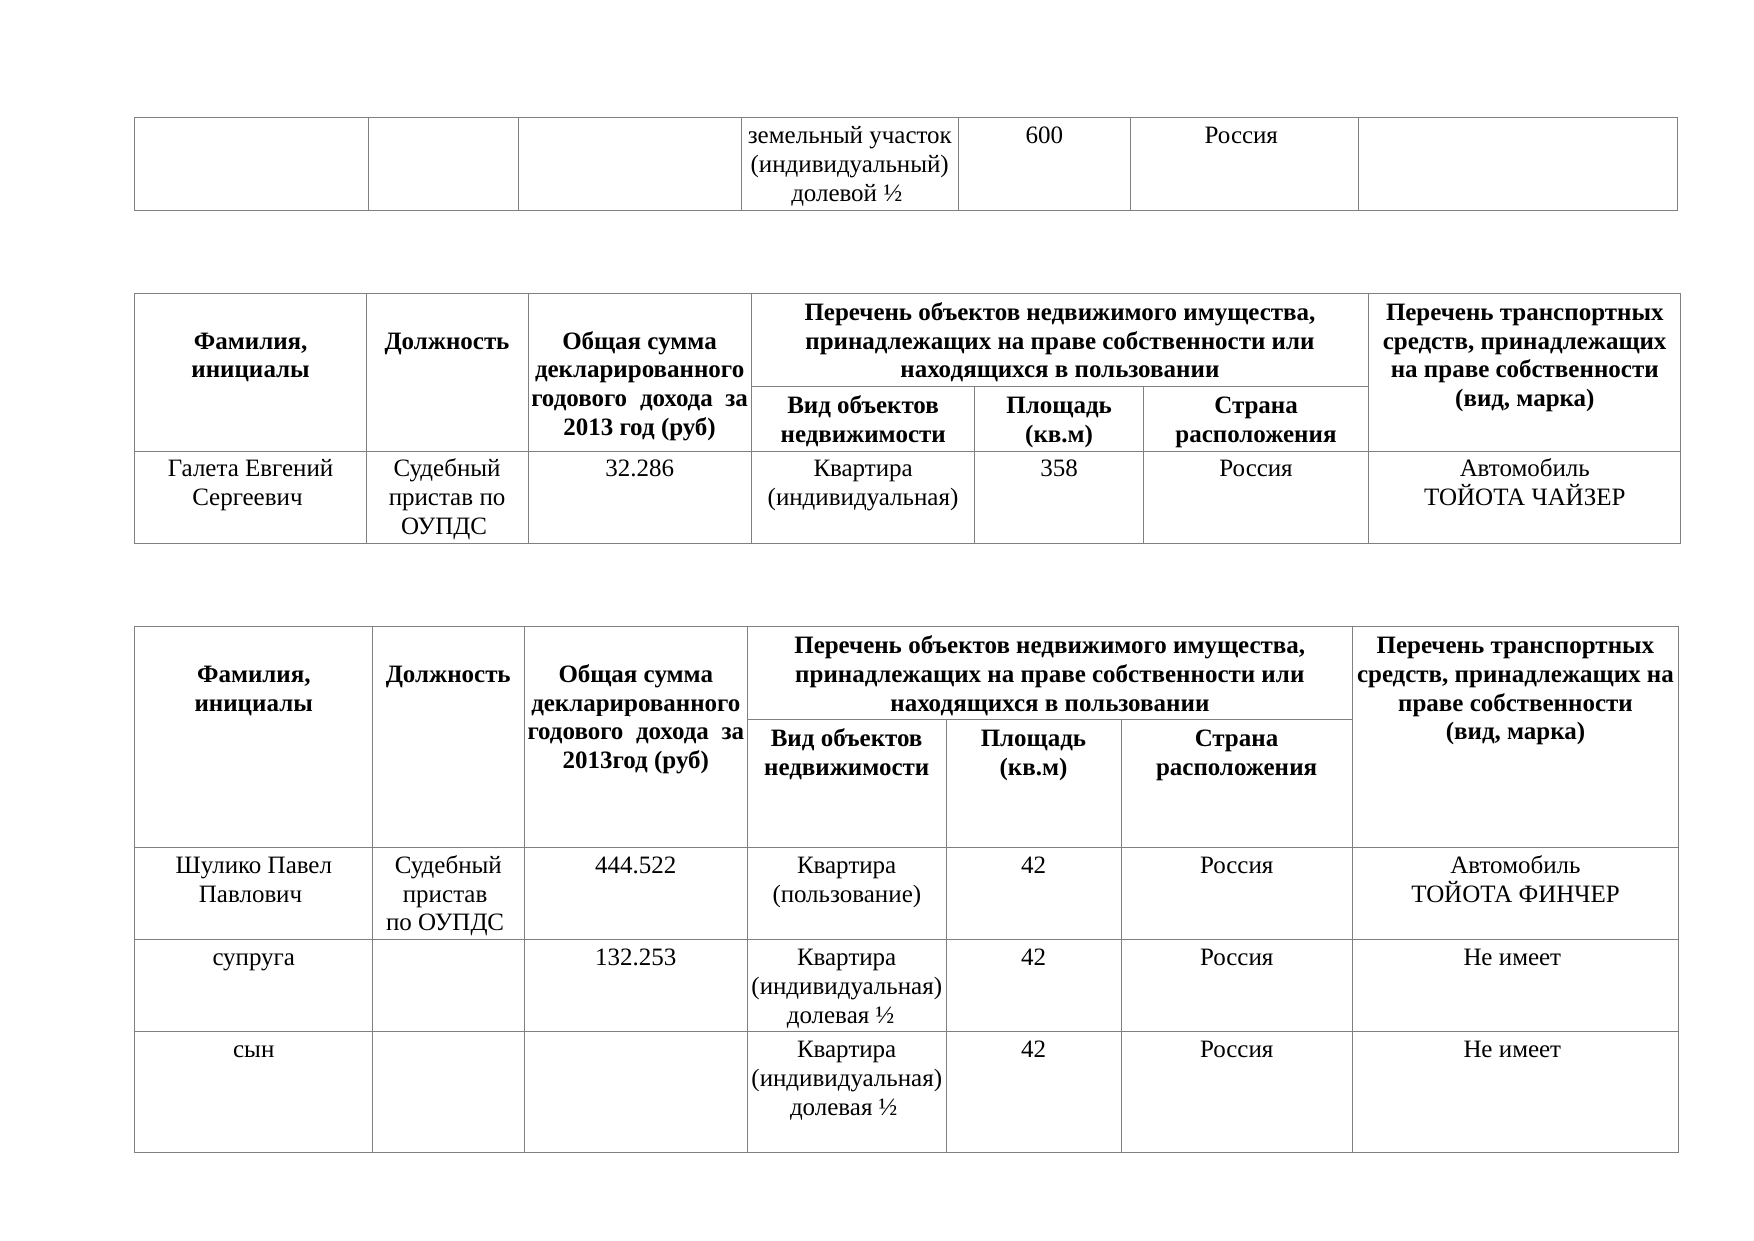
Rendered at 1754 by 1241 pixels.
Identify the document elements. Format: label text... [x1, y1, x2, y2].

table_cell Страна расположения [1122, 720, 1352, 847]
table_cell [525, 1032, 747, 1152]
table_cell Квартира (индивидуальная) [752, 452, 974, 543]
table_cell [1359, 118, 1677, 209]
table_cell 132.253 [525, 940, 747, 1031]
table_cell земельный участок (индивидуальный) долевой ½ [742, 118, 958, 209]
table_header Перечень транспортных средств, принадлежащих на праве собственности (вид, марка) [1369, 294, 1680, 451]
table_cell 42 [947, 848, 1121, 939]
table_cell Россия [1131, 118, 1358, 209]
table_header Перечень транспортных средств, принадлежащих на праве собственности (вид, марка) [1353, 627, 1678, 847]
table_cell [373, 940, 524, 1031]
table_cell Квартира (пользование) [748, 848, 946, 939]
table_cell Автомобиль ТОЙОТА ЧАЙЗЕР [1369, 452, 1680, 543]
table_header Должность [373, 627, 524, 847]
table_cell Не имеет [1353, 940, 1678, 1031]
table_cell 42 [947, 940, 1121, 1031]
table_cell сын [135, 1032, 372, 1152]
table_cell Судебный пристав по ОУПДС [367, 452, 528, 543]
table_cell Площадь (кв.м) [975, 387, 1143, 451]
table_cell 600 [959, 118, 1130, 209]
table_cell [135, 118, 368, 209]
table_cell Россия [1144, 452, 1368, 543]
table_header Общая сумма декларированного годового дохода за 2013 год (руб) [529, 294, 751, 451]
table_header Фамилия, инициалы [135, 627, 372, 847]
table_cell 444.522 [525, 848, 747, 939]
table_cell [373, 1032, 524, 1152]
table_cell 42 [947, 1032, 1121, 1152]
table_cell Россия [1122, 1032, 1352, 1152]
table_cell Вид объектов недвижимости [752, 387, 974, 451]
table_cell 358 [975, 452, 1143, 543]
table_cell [519, 118, 741, 209]
table_cell Квартира (индивидуальная)долевая ½ [748, 1032, 946, 1152]
table_header Фамилия, инициалы [135, 294, 366, 451]
table_cell Судебный пристав по ОУПДС [373, 848, 524, 939]
table_cell Страна расположения [1144, 387, 1368, 451]
table_cell Вид объектов недвижимости [748, 720, 946, 847]
table_cell Не имеет [1353, 1032, 1678, 1152]
table_header Перечень объектов недвижимого имущества, принадлежащих на праве собственности или находящихся в пользовании [752, 294, 1368, 386]
table_cell [369, 118, 518, 209]
table_cell супруга [135, 940, 372, 1031]
table_cell Галета Евгений Сергеевич [135, 452, 366, 543]
table_header Общая сумма декларированного годового дохода за 2013год (руб) [525, 627, 747, 847]
table_cell Россия [1122, 848, 1352, 939]
table_cell Площадь (кв.м) [947, 720, 1121, 847]
table_cell Россия [1122, 940, 1352, 1031]
table_cell Квартира (индивидуальная) долевая ½ [748, 940, 946, 1031]
table_header Перечень объектов недвижимого имущества, принадлежащих на праве собственности или находящихся в пользовании [748, 627, 1352, 719]
table_cell 32.286 [529, 452, 751, 543]
table_cell Шулико Павел Павлович [135, 848, 372, 939]
table_header Должность [367, 294, 528, 451]
table_cell Автомобиль ТОЙОТА ФИНЧЕР [1353, 848, 1678, 939]
